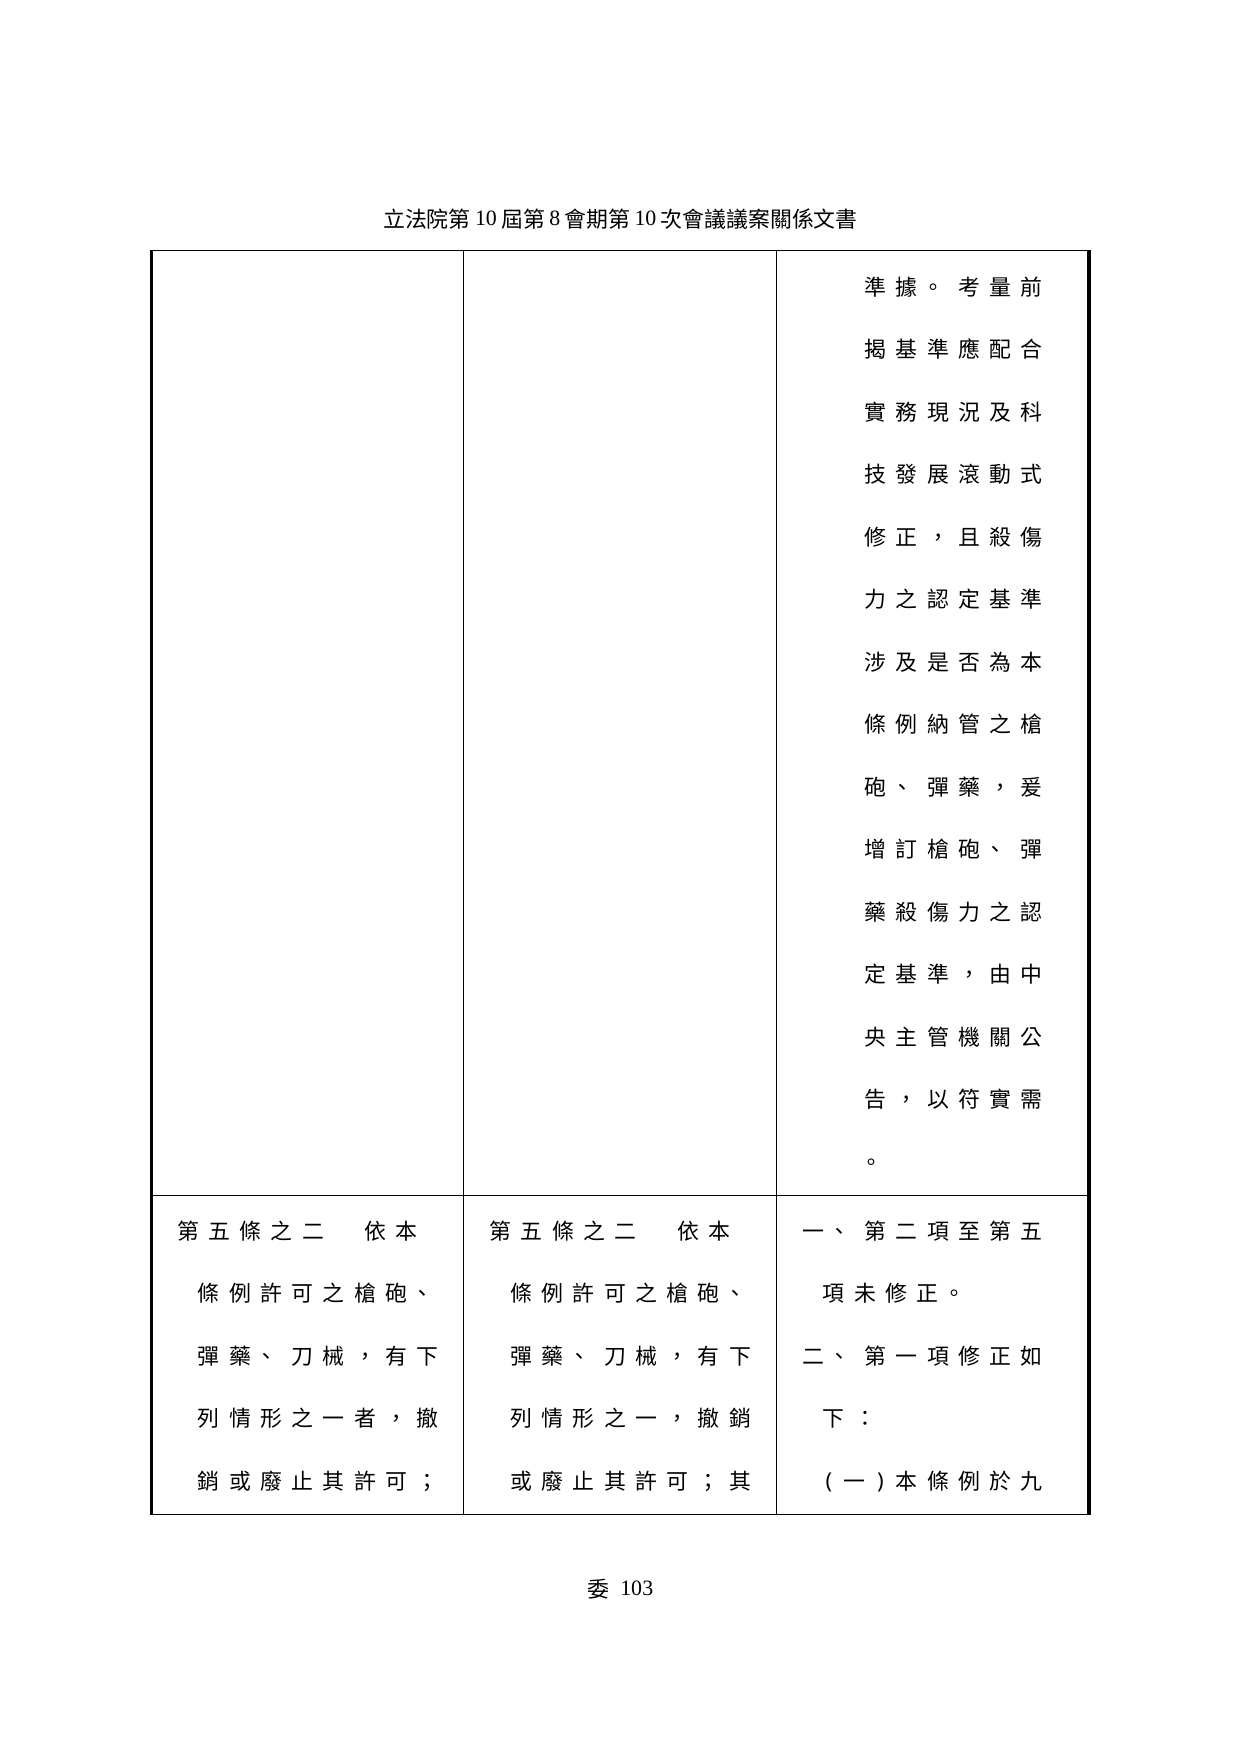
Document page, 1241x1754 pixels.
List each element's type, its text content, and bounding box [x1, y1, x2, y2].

table_cell 第五條之二 依本條例許可之槍砲、彈藥、刀械，有下列情形之一，撤銷或廢止其許可；其 [464, 1196, 776, 1514]
table_cell 一、第二項至第五項未修正。 二、第一項修正如下： (一)本條例於九 [777, 1196, 1087, 1514]
table_cell [464, 251, 776, 1194]
table_cell 準據。考量前揭基準應配合實務現況及科技發展滾動式修正，且殺傷力之認定基準涉及是否為本條例納管之槍砲、彈藥，爰增訂槍砲、彈藥殺傷力之認定基準，由中央主管機關公告，以符實需。 [777, 251, 1087, 1194]
table_cell 第五條之二 依本條例許可之槍砲、彈藥、刀械，有下列情形之一者，撤銷或廢止其許可； [153, 1196, 463, 1514]
table_cell [153, 251, 463, 1194]
